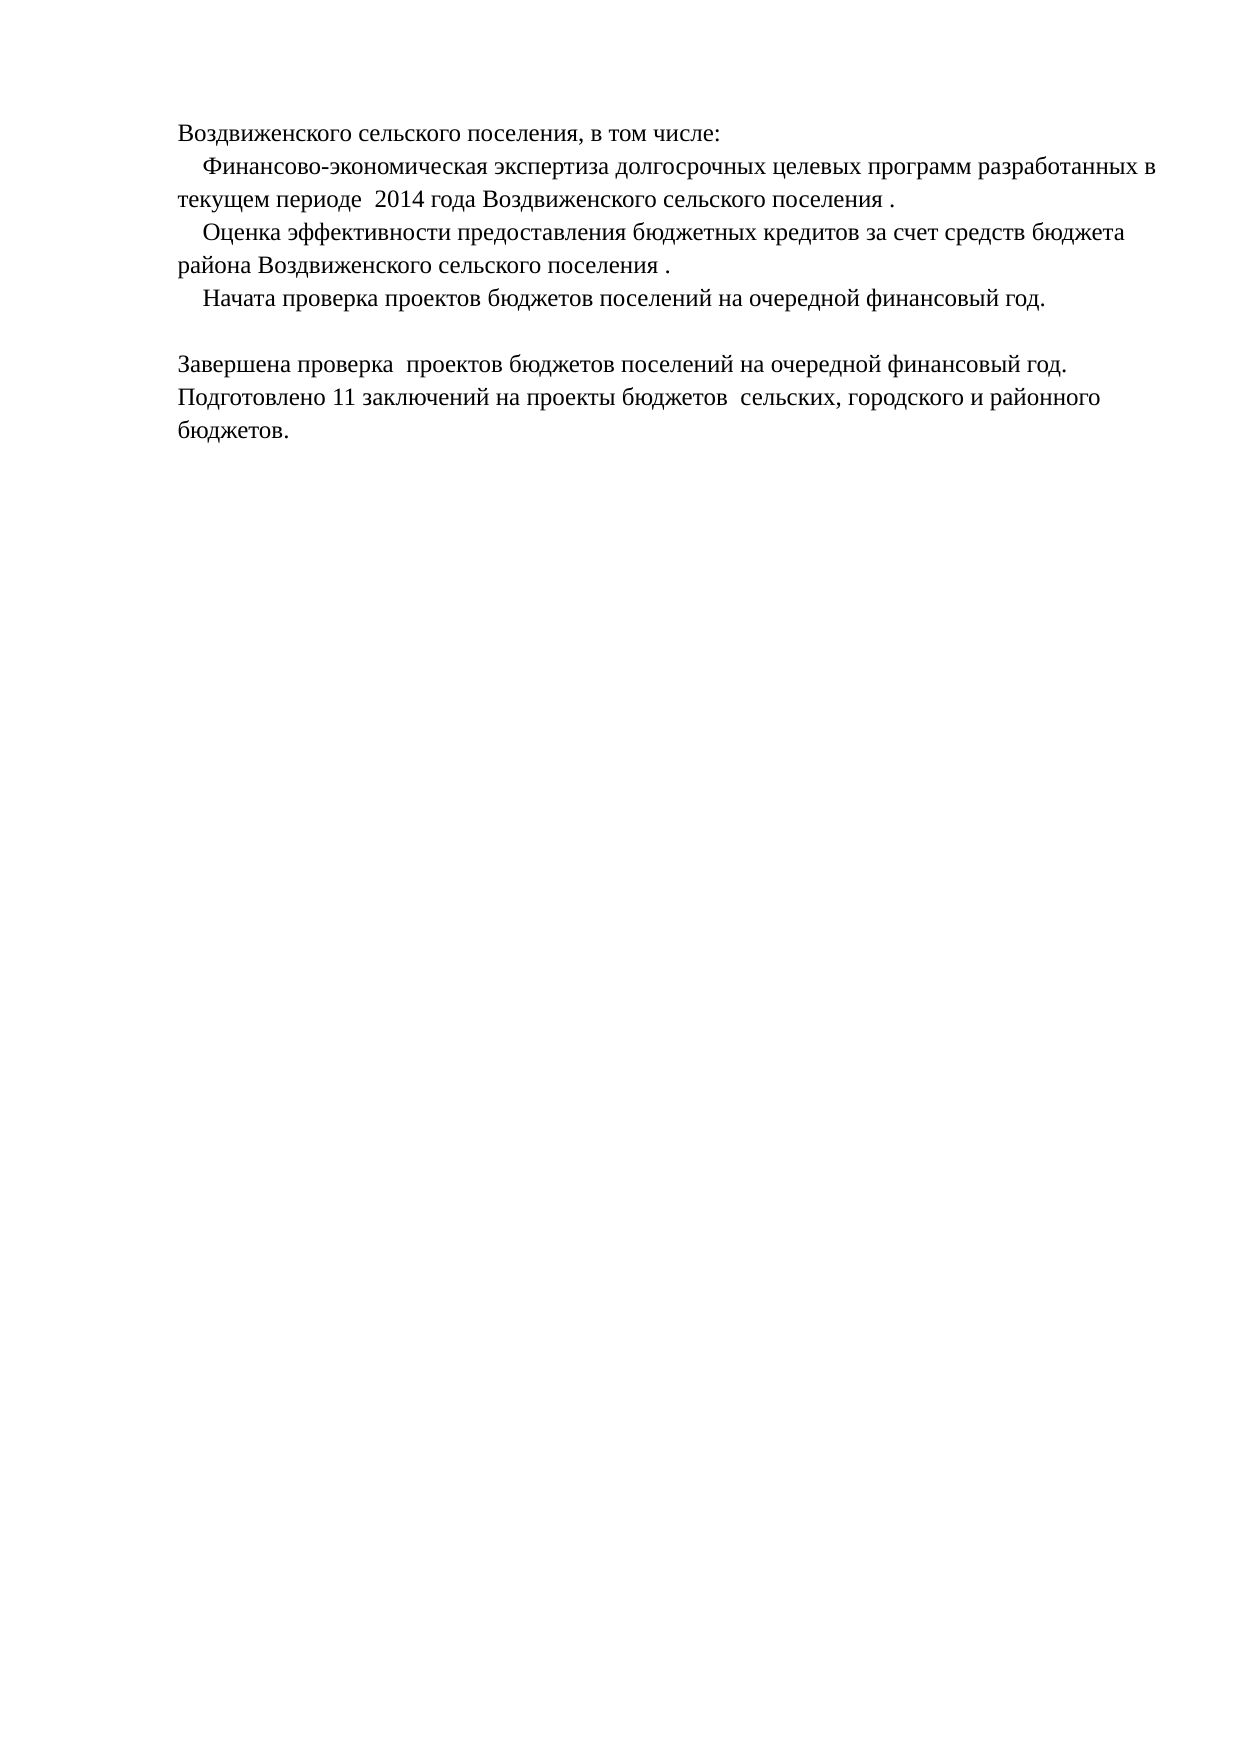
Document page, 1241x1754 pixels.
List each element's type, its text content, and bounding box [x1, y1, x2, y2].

text Воздвиженского сельского поселения, в том числе: Финансово-экономическая экспертиза долгосрочных целевых программ разработанных в текущем периоде 2014 года Воздвиженского сельского поселения . Оценка эффективности предоставления бюджетных кредитов за счет средств бюджета района Воздвиженского сельского поселения . Начата проверка проектов бюджетов поселений на очередной финансовый год. Завершена проверка проектов бюджетов поселений на очередной финансовый год. Подготовлено 11 заключений на проекты бюджетов сельских, городского и районного бюджетов. [177, 118, 1181, 444]
